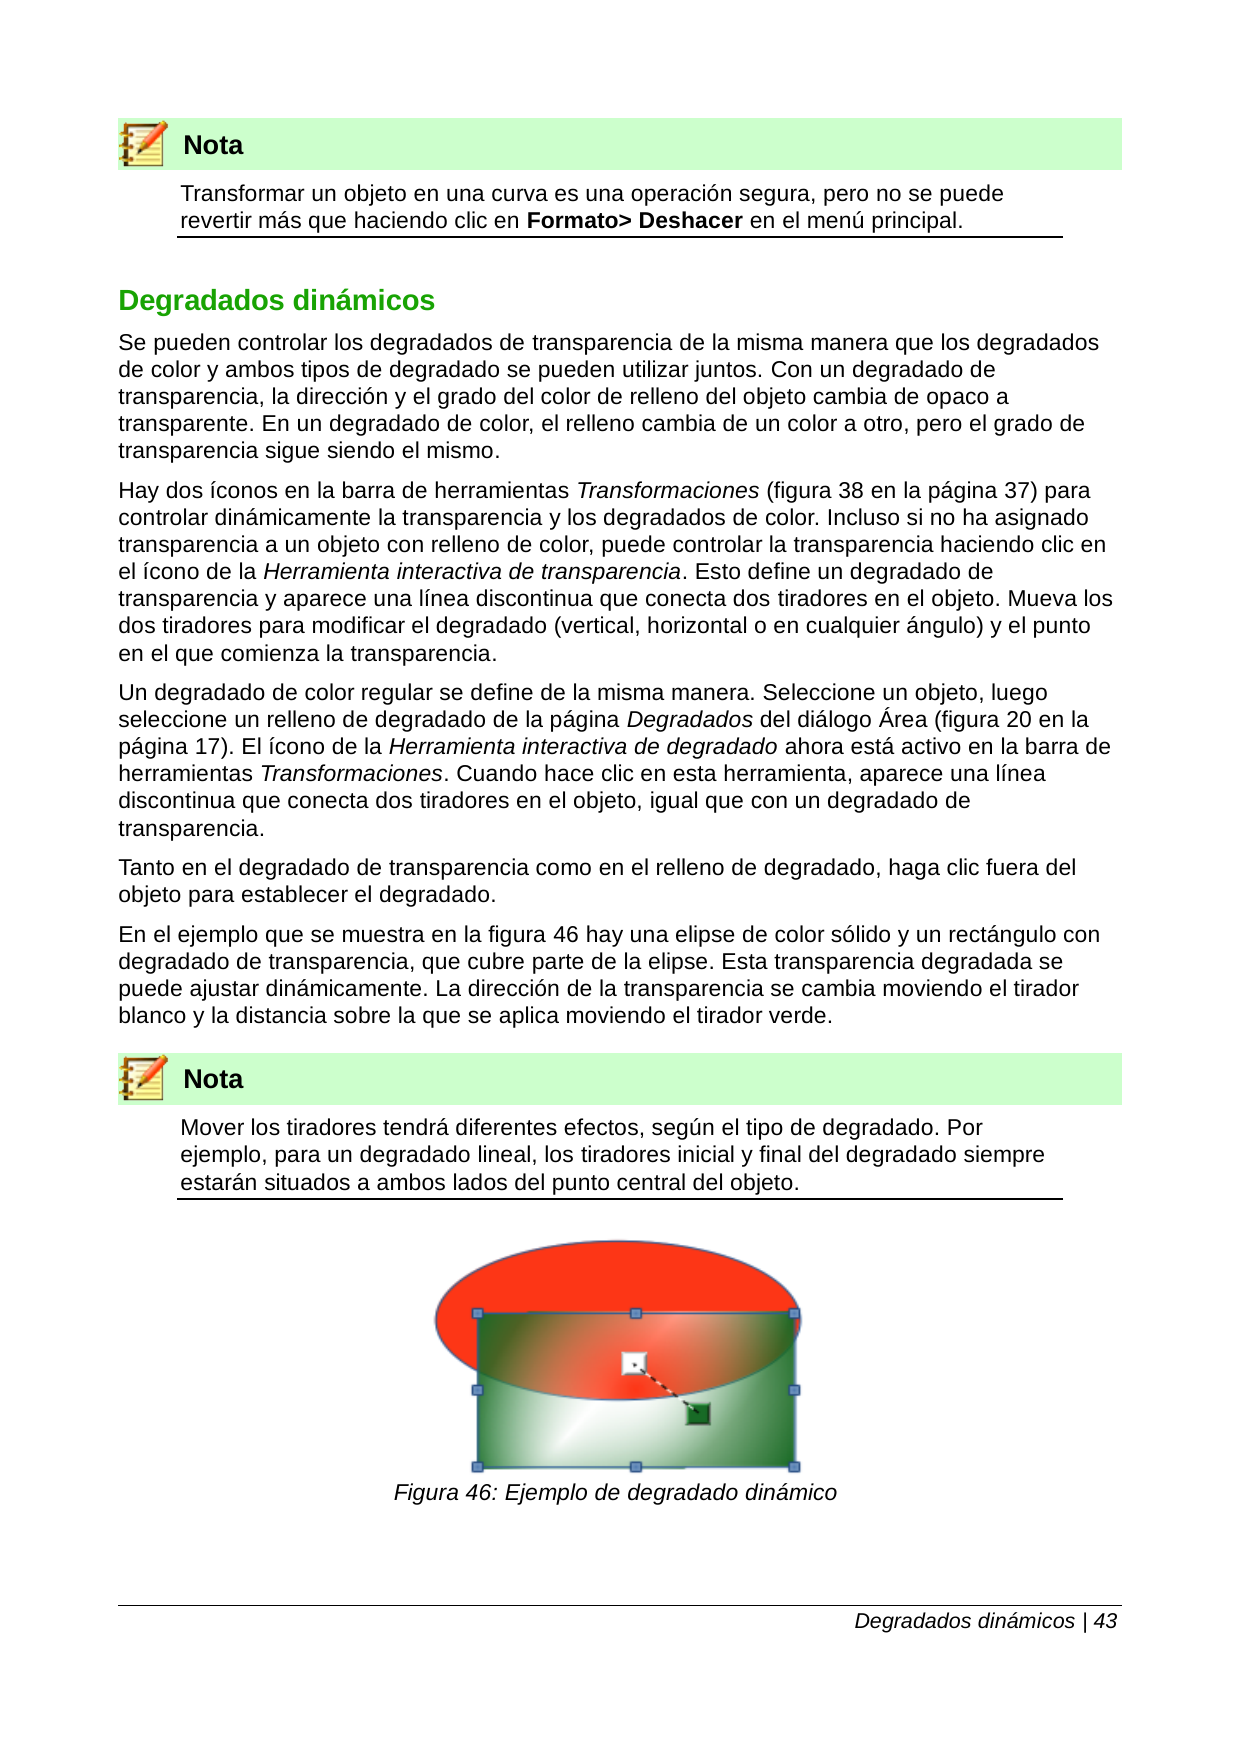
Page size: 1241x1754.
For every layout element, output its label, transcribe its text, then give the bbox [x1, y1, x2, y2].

text Un degradado de color regular se define de la misma manera. Seleccione un objeto, luego seleccione un relleno de degradado de la página Degradados del diálogo Área (figura 20 en la página 17). El ícono de la Herramienta interactiva de degradado ahora está activo en la barra de herramientas Transformaciones. Cuando hace clic en esta herramienta, aparece una línea discontinua que conecta dos tiradores en el objeto, igual que con un degradado de transparencia. [118, 678, 1122, 841]
text Transformar un objeto en una curva es una operación segura, pero no se puede revertir más que haciendo clic en Formato> Deshacer en el menú principal. [177, 176, 1063, 236]
text Figura 46: Ejemplo de degradado dinámico [393, 1233, 847, 1505]
picture [429, 1233, 811, 1479]
text Hay dos íconos en la barra de herramientas Transformaciones (figura 38 en la página 36) para controlar dinámicamente la transparencia y los degradados de color. Incluso si no ha asignado transparencia a un objeto con relleno de color, puede controlar la transparencia haciendo clic en el ícono de la Herramienta interactiva de transparencia. Esto define un degradado de transparencia y aparece una línea discontinua que conecta dos tiradores en el objeto. Mueva los dos tiradores para modificar el degradado (vertical, horizontal o en cualquier ángulo) y el punto en el que comienza la transparencia. [118, 476, 1122, 666]
subtitle Degradados dinámicos [118, 283, 1122, 317]
text En el ejemplo que se muestra en la figura 46 hay una elipse de color sólido y un rectángulo con degradado de transparencia, que cubre parte de la elipse. Esta transparencia degradada se puede ajustar dinámicamente. La dirección de la transparencia se cambia moviendo el tirador blanco y la distancia sobre la que se aplica moviendo el tirador verde. [118, 920, 1122, 1028]
subtitle Nota [118, 118, 1122, 170]
picture [119, 1053, 170, 1104]
text Se pueden controlar los degradados de transparencia de la misma manera que los degradados de color y ambos tipos de degradado se pueden utilizar juntos. Con un degradado de transparencia, la dirección y el grado del color de relleno del objeto cambia de opaco a transparente. En un degradado de color, el relleno cambia de un color a otro, pero el grado de transparencia sigue siendo el mismo. [118, 328, 1122, 464]
picture [119, 119, 170, 170]
text Mover los tiradores tendrá diferentes efectos, según el tipo de degradado. Por ejemplo, para un degradado lineal, los tiradores inicial y final del degradado siempre estarán situados a ambos lados del punto central del objeto. [177, 1111, 1063, 1198]
subtitle Nota [118, 1053, 1122, 1105]
text Tanto en el degradado de transparencia como en el relleno de degradado, haga clic fuera del objeto para establecer el degradado. [118, 853, 1122, 908]
